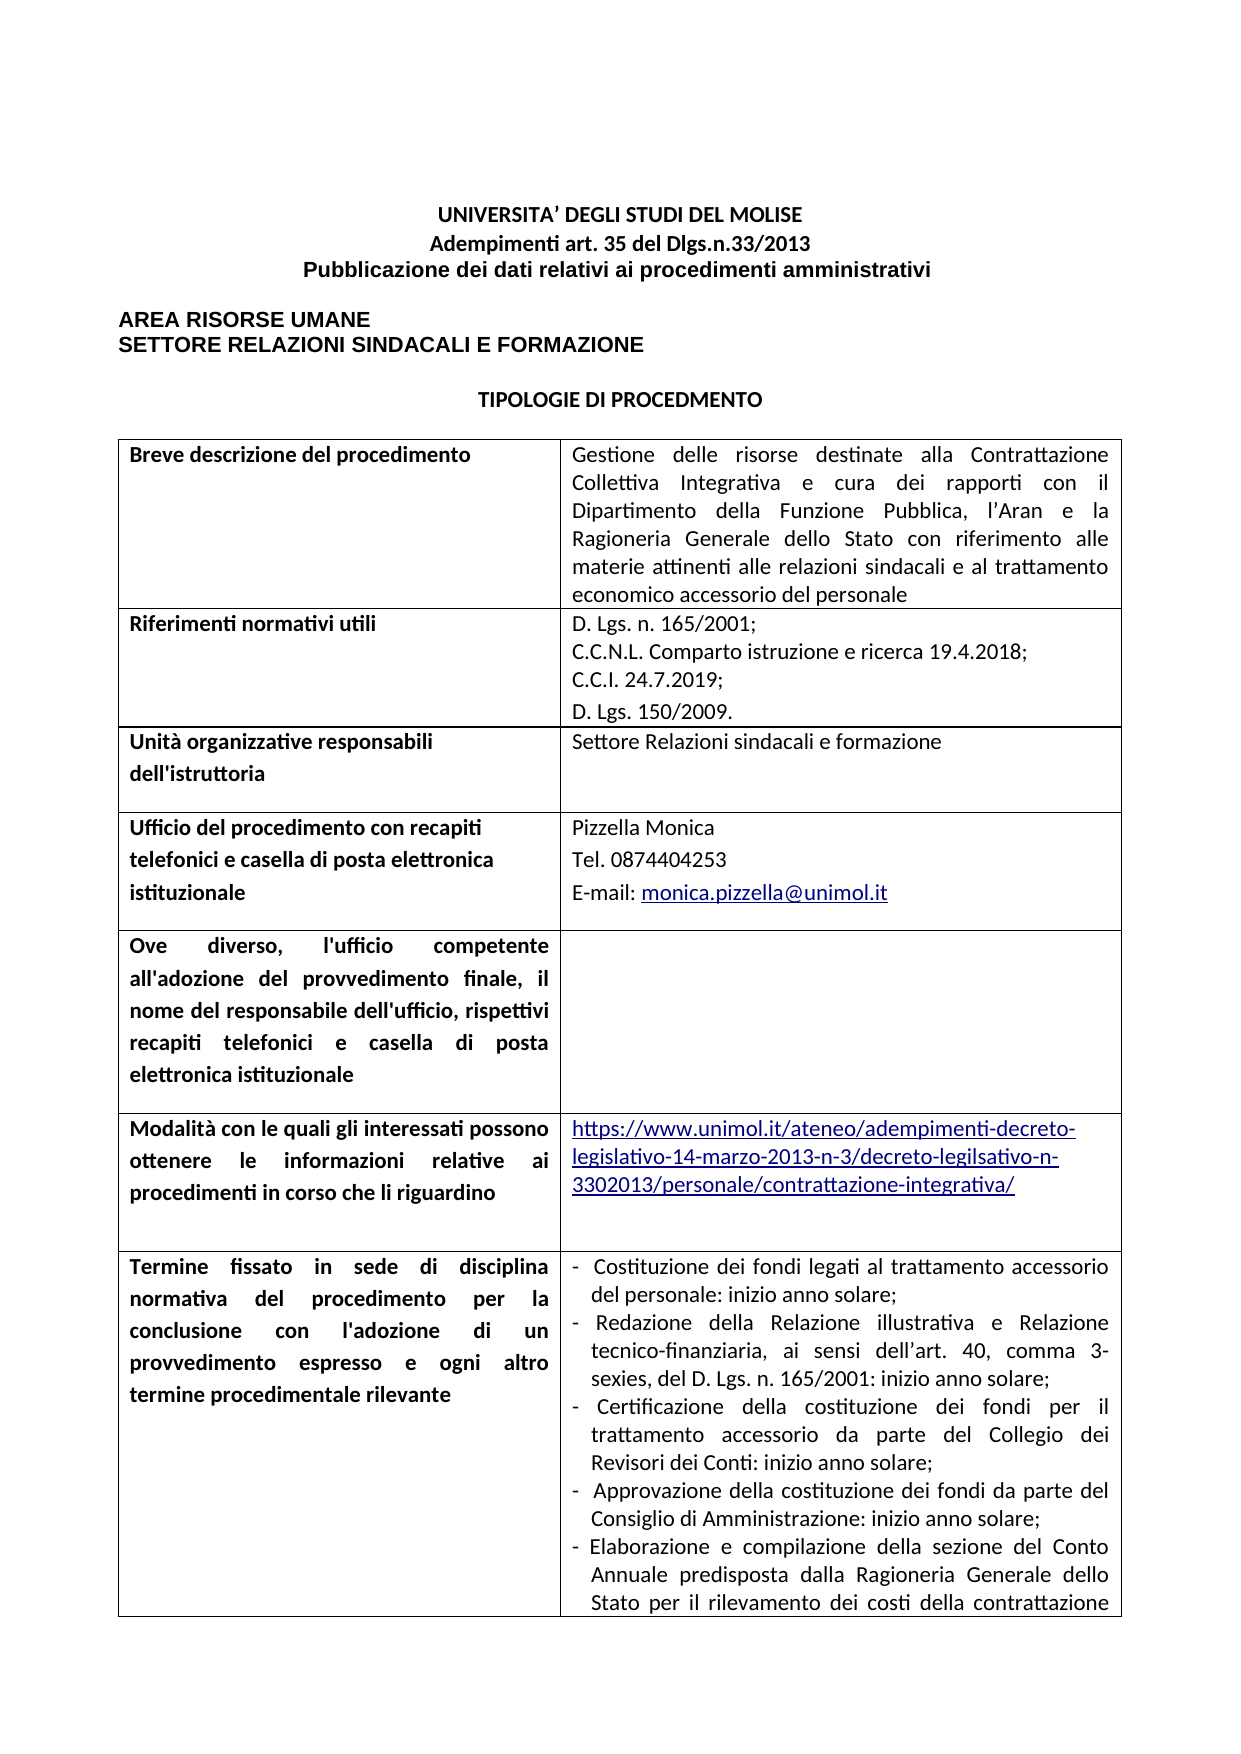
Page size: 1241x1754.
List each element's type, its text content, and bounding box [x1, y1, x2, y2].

table_cell - Costituzione dei fondi legati al trattamento accessorio del personale: inizio anno solare; - Redazione della Relazione illustrativa e Relazione tecnico-finanziaria, ai sensi dell’art. 40, comma 3-sexies, del D. Lgs. n. 165/2001: inizio anno solare; - Certificazione della costituzione dei fondi per il trattamento accessorio da parte del Collegio dei Revisori dei Conti: inizio anno solare; - Approvazione della costituzione dei fondi da parte del Consiglio di Amministrazione: inizio anno solare; - Elaborazione e compilazione della sezione del Conto Annuale predisposta dalla Ragioneria Generale dello Stato per il rilevamento dei costi della contrattazione [561, 1252, 1121, 1616]
text SETTORE RELAZIONI SINDACALI E FORMAZIONE [118, 332, 1122, 357]
table_cell D. Lgs. n. 165/2001; C.C.N.L. Comparto istruzione e ricerca 19.4.2018; C.C.I. 24.7.2019; D. Lgs. 150/2009. [561, 609, 1121, 726]
text Pubblicazione dei dati relativi ai procedimenti amministrativi [118, 257, 1122, 282]
table_cell Modalità con le quali gli interessati possono ottenere le informazioni relative ai procedimenti in corso che li riguardino [119, 1114, 560, 1251]
text TIPOLOGIE DI PROCEDMENTO [118, 386, 1122, 413]
table_cell Unità organizzative responsabili dell'istruttoria [119, 728, 560, 812]
table_cell Riferimenti normativi utili [119, 609, 560, 726]
table_cell Ove diverso, l'ufficio competente all'adozione del provvedimento finale, il nome del responsabile dell'ufficio, rispettivi recapiti telefonici e casella di posta elettronica istituzionale [119, 931, 560, 1113]
table_cell Settore Relazioni sindacali e formazione [561, 728, 1121, 812]
table_header Breve descrizione del procedimento [119, 440, 560, 608]
table_cell Pizzella Monica Tel. 0874404253 E-mail: monica.pizzella@unimol.it [561, 813, 1121, 930]
table_cell Termine fissato in sede di disciplina normativa del procedimento per la conclusione con l'adozione di un provvedimento espresso e ogni altro termine procedimentale rilevante [119, 1252, 560, 1616]
table_cell https://www.unimol.it/ateneo/adempimenti-decreto-legislativo-14-marzo-2013-n-3/decreto-legilsativo-n-3302013/personale/contrattazione-integrativa/ [561, 1114, 1121, 1251]
table_header Gestione delle risorse destinate alla Contrattazione Collettiva Integrativa e cura dei rapporti con il Dipartimento della Funzione Pubblica, l’Aran e la Ragioneria Generale dello Stato con riferimento alle materie attinenti alle relazioni sindacali e al trattamento economico accessorio del personale [561, 440, 1121, 608]
text AREA RISORSE UMANE [118, 307, 1122, 332]
table_cell Ufficio del procedimento con recapiti telefonici e casella di posta elettronica istituzionale [119, 813, 560, 930]
text Adempimenti art. 35 del Dlgs.n.33/2013 [118, 229, 1122, 257]
table_cell [561, 931, 1121, 1113]
text UNIVERSITA’ DEGLI STUDI DEL MOLISE [118, 201, 1122, 229]
